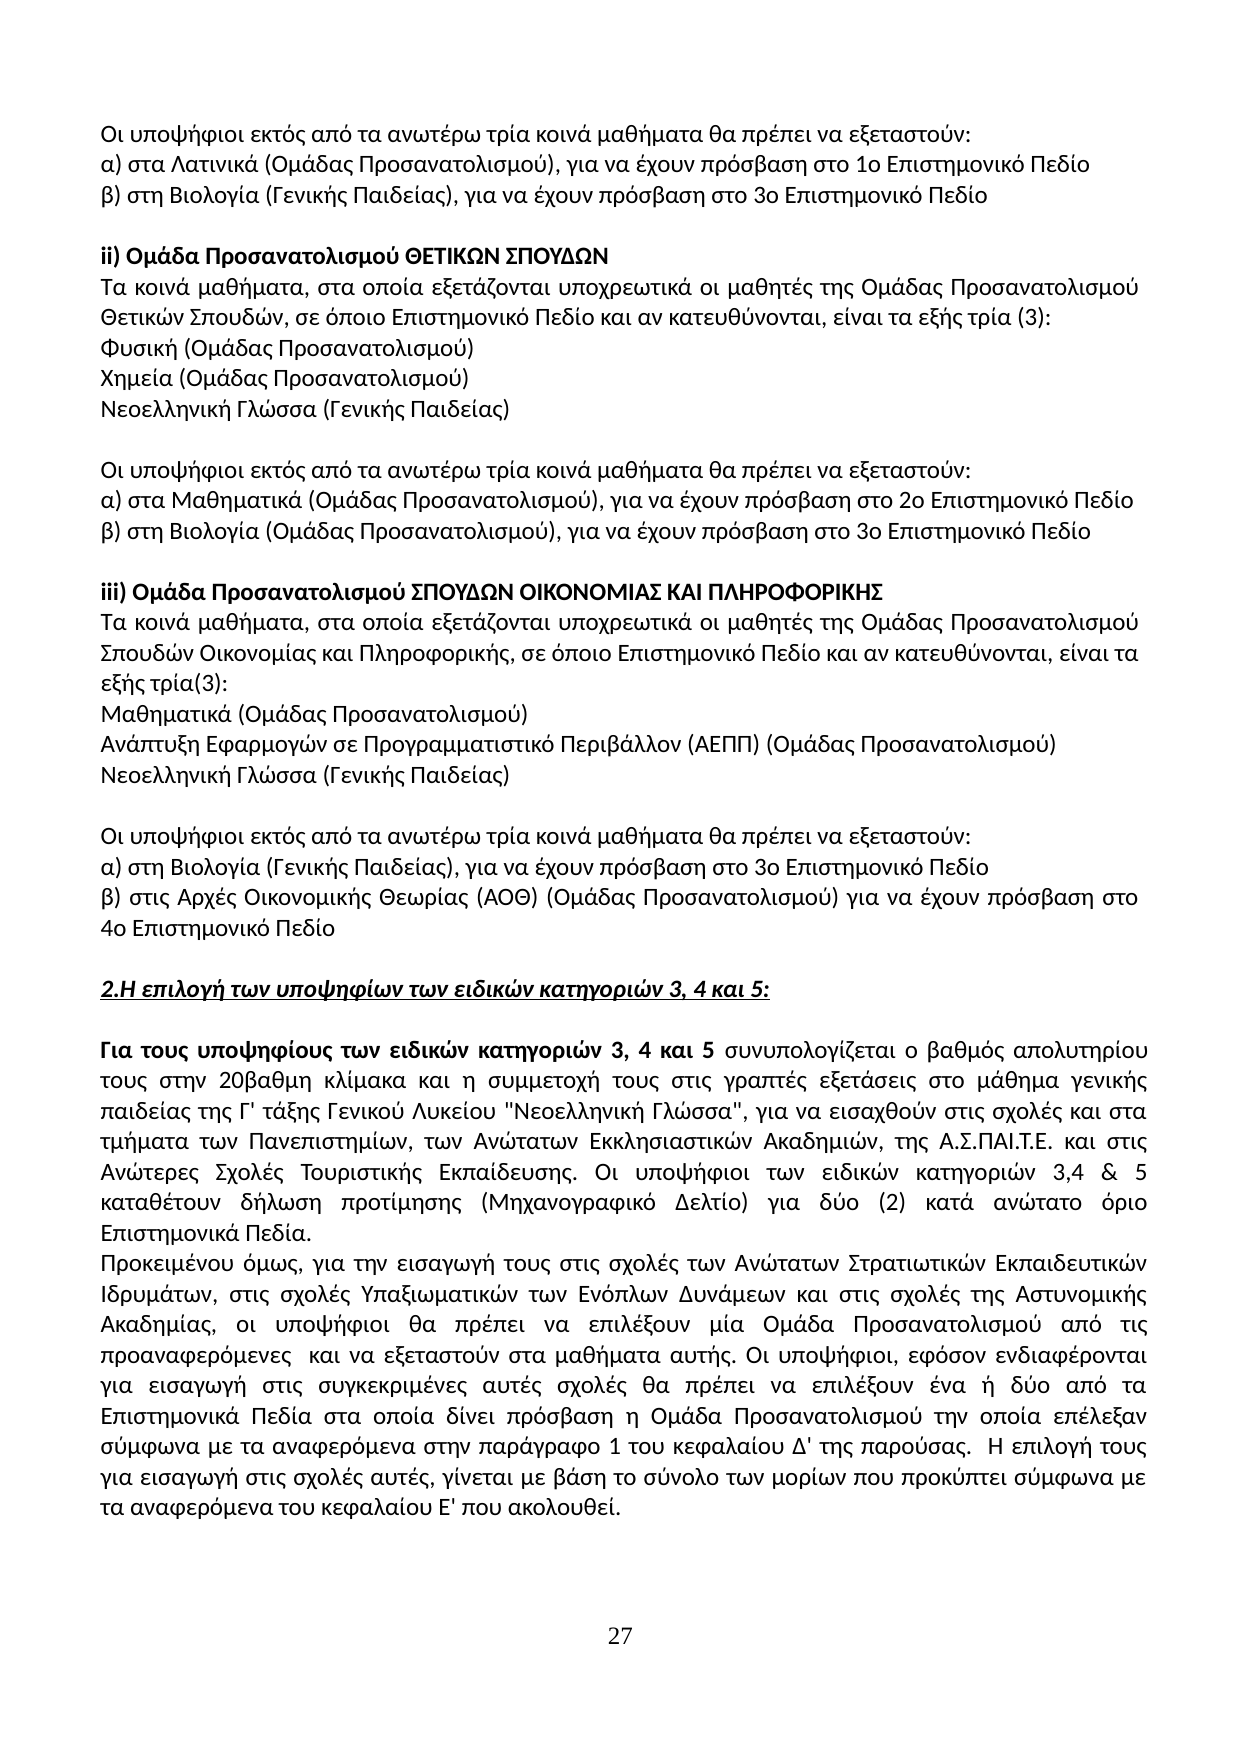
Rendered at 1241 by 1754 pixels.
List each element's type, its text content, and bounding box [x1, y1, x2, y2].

text α) στα Μαθηματικά (Ομάδας Προσανατολισμού), για να έχουν πρόσβαση στο 2ο Επιστημονικό Πεδίο [100, 484, 1140, 515]
text ii) Ομάδα Προσανατολισμού ΘΕΤΙΚΩΝ ΣΠΟΥΔΩΝ [100, 240, 1140, 271]
text Προκειμένου όμως, για την εισαγωγή τους στις σχολές των Ανώτατων Στρατιωτικών Εκπαιδευτικών Ιδρυμάτων, στις σχολές Υπαξιωματικών των Ενόπλων Δυνάμεων και στις σχολές της Αστυνομικής Ακαδημίας, οι υποψήφιοι θα πρέπει να επιλέξουν μία Ομάδα Προσανατολισμού από τις προαναφερόμενες και να εξεταστούν στα μαθήματα αυτής. Οι υποψήφιοι, εφόσον ενδιαφέρονται για εισαγωγή στις συγκεκριμένες αυτές σχολές θα πρέπει να επιλέξουν ένα ή δύο από τα Επιστημονικά Πεδία στα οποία δίνει πρόσβαση η Ομάδα Προσανατολισμού την οποία επέλεξαν σύμφωνα με τα αναφερόμενα στην παράγραφο 1 του κεφαλαίου Δ' της παρούσας. Η επιλογή τους για εισαγωγή στις σχολές αυτές, γίνεται με βάση το σύνολο των μορίων που προκύπτει σύμφωνα με τα αναφερόμενα του κεφαλαίου Ε' που ακολουθεί. [100, 1247, 1149, 1522]
text β) στις Αρχές Οικονομικής Θεωρίας (ΑΟΘ) (Ομάδας Προσανατολισμού) για να έχουν πρόσβαση στο 4ο Επιστημονικό Πεδίο [100, 881, 1140, 942]
text Νεοελληνική Γλώσσα (Γενικής Παιδείας) [100, 759, 1140, 789]
text Για τους υποψηφίους των ειδικών κατηγοριών 3, 4 και 5 συνυπολογίζεται ο βαθμός απολυτηρίου τους στην 20βαθμη κλίμακα και η συμμετοχή τους στις γραπτές εξετάσεις στο μάθημα γενικής παιδείας της Γ' τάξης Γενικού Λυκείου "Νεοελληνική Γλώσσα", για να εισαχθούν στις σχολές και στα τμήματα των Πανεπιστημίων, των Ανώτατων Εκκλησιαστικών Ακαδημιών, της Α.Σ.ΠΑΙ.Τ.Ε. και στις Ανώτερες Σχολές Τουριστικής Εκπαίδευσης. Οι υποψήφιοι των ειδικών κατηγοριών 3,4 & 5 καταθέτουν δήλωση προτίμησης (Μηχανογραφικό Δελτίο) για δύο (2) κατά ανώτατο όριο Επιστημονικά Πεδία. [100, 1034, 1149, 1247]
text Τα κοινά μαθήματα, στα οποία εξετάζονται υποχρεωτικά οι μαθητές της Ομάδας Προσανατολισμού Θετικών Σπουδών, σε όποιο Επιστημονικό Πεδίο και αν κατευθύνονται, είναι τα εξής τρία (3): [100, 271, 1140, 332]
text Νεοελληνική Γλώσσα (Γενικής Παιδείας) [100, 393, 1140, 423]
text α) στη Βιολογία (Γενικής Παιδείας), για να έχουν πρόσβαση στο 3ο Επιστημονικό Πεδίο [100, 851, 1140, 881]
text Τα κοινά μαθήματα, στα οποία εξετάζονται υποχρεωτικά οι μαθητές της Ομάδας Προσανατολισμού Σπουδών Οικονομίας και Πληροφορικής, σε όποιο Επιστημονικό Πεδίο και αν κατευθύνονται, είναι τα εξής τρία(3): [100, 606, 1140, 698]
text iii) Ομάδα Προσανατολισμού ΣΠΟΥΔΩΝ ΟΙΚΟΝΟΜΙΑΣ ΚΑΙ ΠΛΗΡΟΦΟΡΙΚΗΣ [100, 576, 1140, 606]
text Οι υποψήφιοι εκτός από τα ανωτέρω τρία κοινά μαθήματα θα πρέπει να εξεταστούν: [100, 454, 1140, 484]
text Μαθηματικά (Ομάδας Προσανατολισμού) [100, 698, 1140, 728]
text 2.Η επιλογή των υποψηφίων των ειδικών κατηγοριών 3, 4 και 5: [100, 973, 1149, 1003]
text Χημεία (Ομάδας Προσανατολισμού) [100, 362, 1140, 393]
text α) στα Λατινικά (Ομάδας Προσανατολισμού), για να έχουν πρόσβαση στο 1ο Επιστημονικό Πεδίο [100, 149, 1140, 179]
text β) στη Βιολογία (Ομάδας Προσανατολισμού), για να έχουν πρόσβαση στο 3ο Επιστημονικό Πεδίο [100, 515, 1140, 545]
text Φυσική (Ομάδας Προσανατολισμού) [100, 332, 1140, 362]
text β) στη Βιολογία (Γενικής Παιδείας), για να έχουν πρόσβαση στο 3ο Επιστημονικό Πεδίο [100, 179, 1140, 210]
text Ανάπτυξη Εφαρμογών σε Προγραμματιστικό Περιβάλλον (ΑΕΠΠ) (Ομάδας Προσανατολισμού) [100, 728, 1140, 759]
text Οι υποψήφιοι εκτός από τα ανωτέρω τρία κοινά μαθήματα θα πρέπει να εξεταστούν: [100, 820, 1140, 851]
text Οι υποψήφιοι εκτός από τα ανωτέρω τρία κοινά μαθήματα θα πρέπει να εξεταστούν: [100, 118, 1140, 149]
